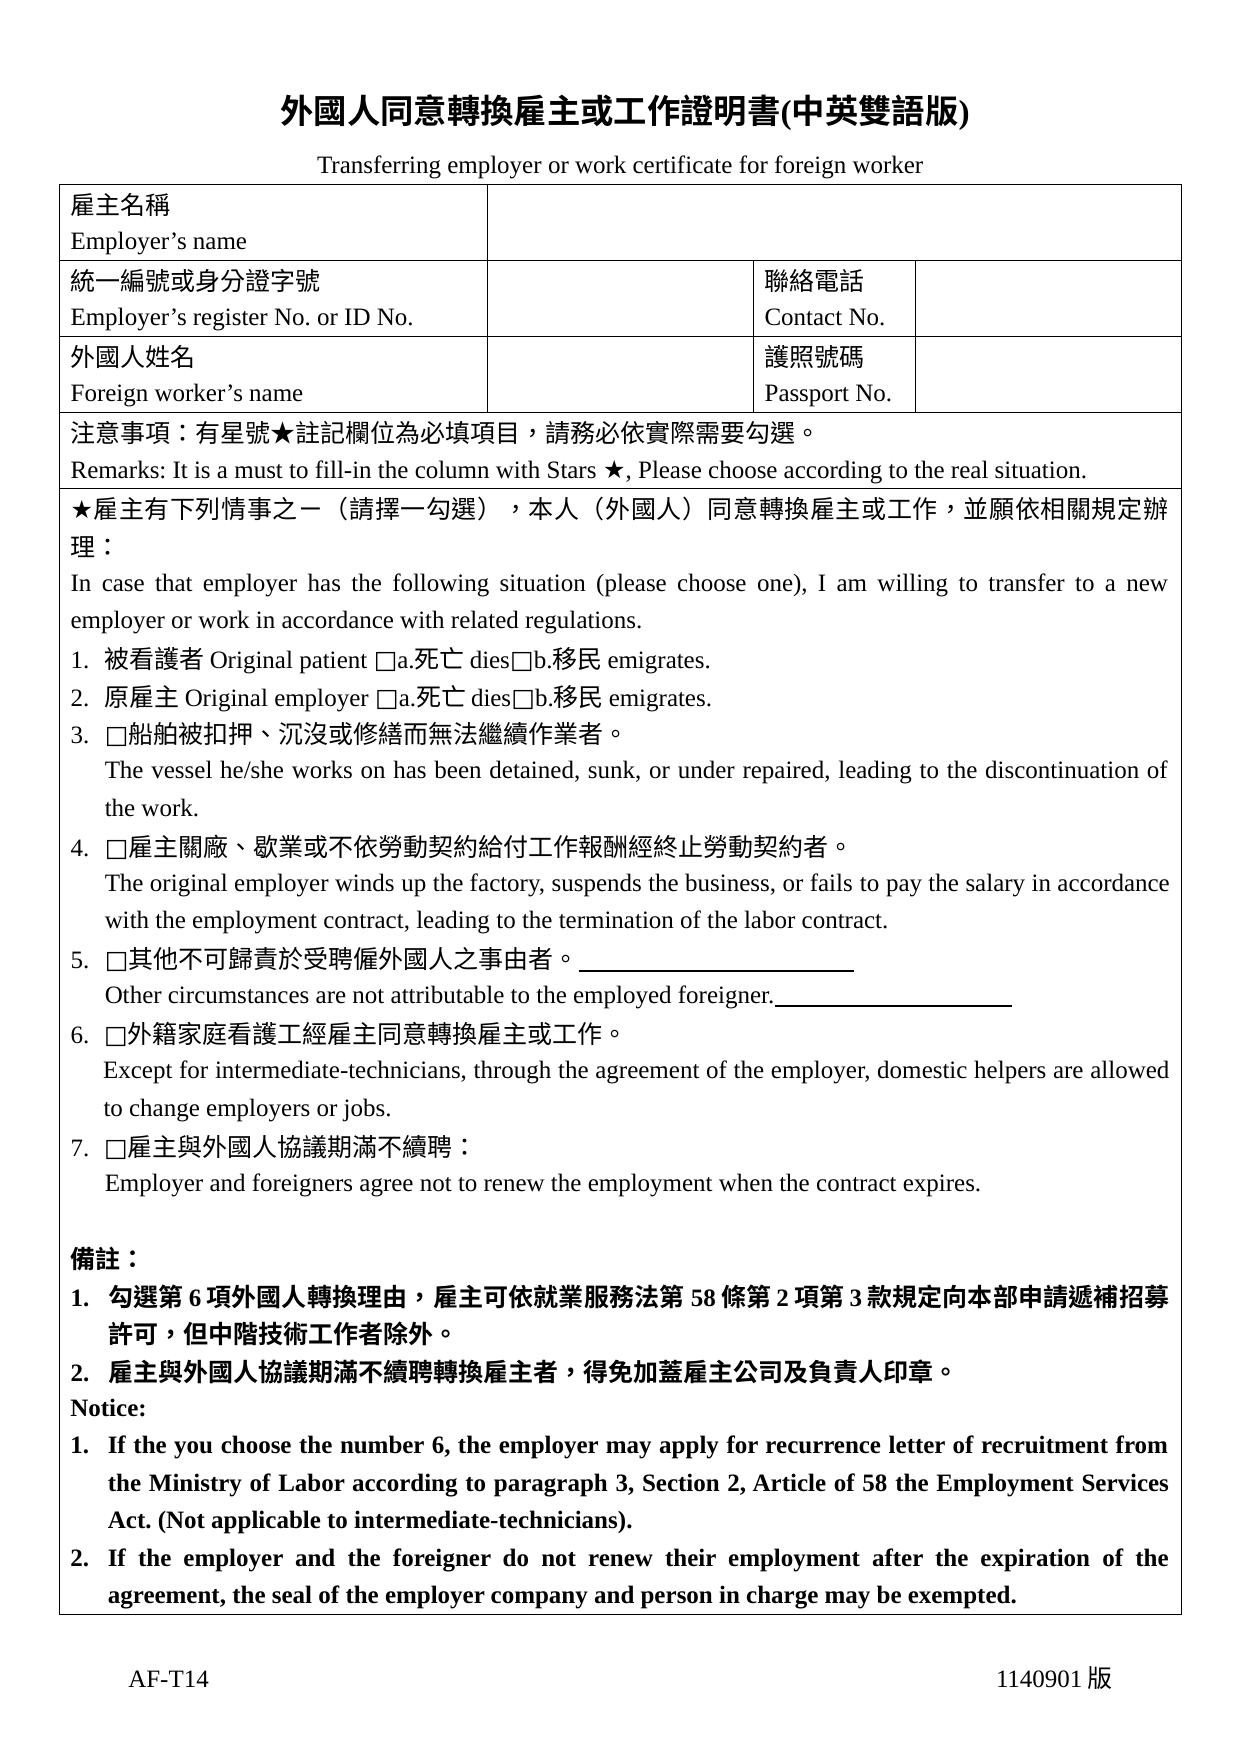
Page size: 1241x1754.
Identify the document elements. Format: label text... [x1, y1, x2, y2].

table_header [488, 185, 1181, 260]
table_header 雇主名稱 Employer’s name [60, 185, 487, 260]
table_cell [916, 337, 1181, 412]
table_cell [488, 261, 753, 336]
table_cell 統一編號或身分證字號 Employer’s register No. or ID No. [60, 261, 487, 336]
table_cell 護照號碼Passport No. [754, 337, 915, 412]
table_cell [488, 337, 753, 412]
text 外國人同意轉換雇主或工作證明書(中英雙語版) [59, 71, 1191, 146]
table_cell 注意事項：有星號★註記欄位為必填項目，請務必依實際需要勾選。 Remarks: It is a must to fill-in the column with Stars ★, Please choose according to the real situation. [60, 413, 1181, 488]
text Transferring employer or work certificate for foreign worker [59, 146, 1181, 184]
table_cell 外國人姓名 Foreign worker’s name [60, 337, 487, 412]
table_cell ★雇主有下列情事之ㄧ（請擇一勾選），本人（外國人）同意轉換雇主或工作，並願依相關規定辦理： In case that employer has the following situation (please choose one), I am willing to transfer to a new employer or work in accordance with related regulations. 被看護者Original patient □a.死亡dies□b.移民emigrates. 原雇主Original employer □a.死亡dies□b.移民emigrates. □船舶被扣押、沉沒或修繕而無法繼續作業者。 The vessel he/she works on has been detained, sunk, or under repaired, leading to the discontinuation of the work. □雇主關廠、歇業或不依勞動契約給付工作報酬經終止勞動契約者。 The original employer winds up the factory, suspends the business, or fails to pay the salary in accordance with the employment contract, leading to the termination of the labor contract. □其他不可歸責於受聘僱外國人之事由者。 Other circumstances are not attributable to the employed foreigner. □外籍家庭看護工經雇主同意轉換雇主或工作。 Except for intermediate-technicians, through the agreement of the employer, domestic helpers are allowed to change employers or jobs. □雇主與外國人協議期滿不續聘： Employer and foreigners agree not to renew the employment when the contract expires. 備註： 勾選第6項外國人轉換理由，雇主可依就業服務法第58條第2項第3款規定向本部申請遞補招募許可，但中階技術工作者除外。 雇主與外國人協議期滿不續聘轉換雇主者，得免加蓋雇主公司及負責人印章。 Notice: If the you choose the number 6, the employer may apply for recurrence letter of recruitment from the Ministry of Labor according to paragraph 3, Section 2, Article of 58 the Employment Services Act. (Not applicable to intermediate-technicians). If the employer and the foreigner do not renew their employment after the expiration of the agreement, the seal of the employer company and person in charge may be exempted. [60, 489, 1181, 1614]
table_cell 聯絡電話Contact No. [754, 261, 915, 336]
table_cell [916, 261, 1181, 336]
